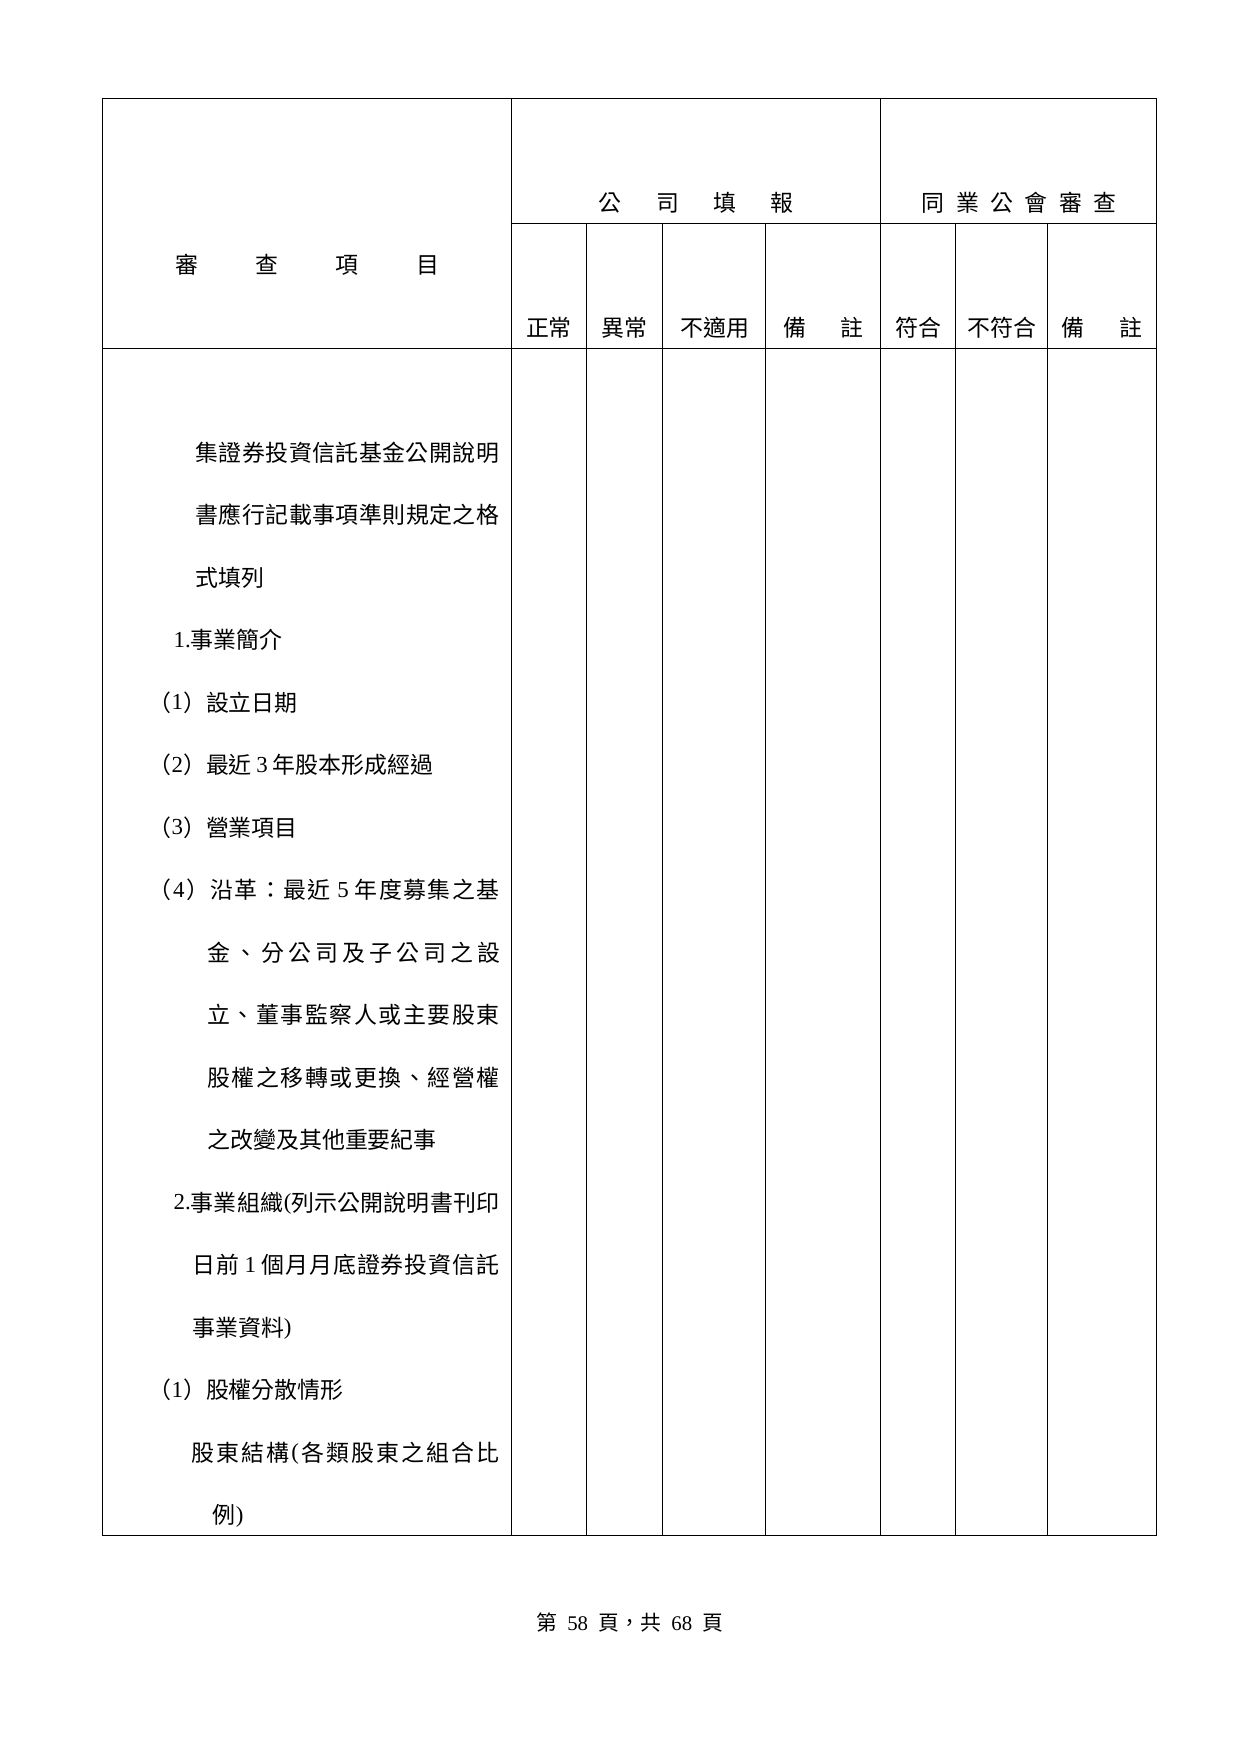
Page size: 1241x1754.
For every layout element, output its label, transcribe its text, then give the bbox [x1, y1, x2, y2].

table_cell [587, 349, 662, 1535]
table_cell [1048, 349, 1156, 1535]
table_cell 異常 [587, 224, 662, 347]
table_cell [881, 349, 955, 1535]
table_cell [766, 349, 880, 1535]
table_cell 正常 [512, 224, 586, 347]
table_cell 不適用 [663, 224, 765, 347]
table_cell 備 註 [1048, 224, 1156, 347]
table_cell 【公開說明書】（追加募集案僅需檢附公開說明書修正對照表） ※下列資料應符合金管會規定之格式 是否依證券投資信託事業募集證券投資信託基金公開說明書應行記載事項準則規定，於所編製公開說明書封面註明係申請（報）用之稿本 是否依證券投資信託事業募集證券投資信託基金公開說明書應行記載事項準則規定，記載下列事項： （一）編製目錄及頁次 （二）封面依序刊印事項： 1.基金名稱（保本型基金應用括弧以不同顏色顯著字體標明保本比率及基金之類型(保證型或保護型)） 2.基金種類（股票型、債券型、平衡型、保本型、組合型、指數型、指數股票型（Exchange Traded Fund；ETF）、貨幣市場基金、傘型或其他經金融監督管理委員會（以下簡稱金管會）核定者 3.基本投資方針 4.基金型態（開放式或封閉式） 5.基金投資國外地區者，註明「投資國外」 6.基金以外幣計價者，註明本基金以______幣計價 7.本次核准發行總面額 8.本次核准發行受益權單位數 9.保本型基金為保證型者，保證機構之名稱 10.證券投資信託事業之名稱 11.以顯著方式刊印下列文字： （1）「本基金經金融監督管理委員會核准或同意生效，惟不表示本基金絕無風險。本證券投資信託事業以往之經理績效不保證本基金之最低投資收益；本證券投資信託事業除盡善良管理人之注意義務外，不負責本基金之盈虧，亦不保證最低之收益」 （2）保本型基金為保證型者，應刊印「本基金經金融監督管理委員會核准或同意生效，惟不表示本基金絕無風險。投資人持有本基金至到期日時，始可享有_____%的本金保證。投資人於到期日前買回者或有本基金信託契約第__條第一款至第六款應終止之情事者，不在保證範圍，投資人應承擔整個投資期間之相關費用，並依當時淨值計算買回價格。投資人應了解到期日前本基金之淨值可能因市場因素而波動。投資人在進行交易前，應確定已充分瞭解本基金之風險與特性。」等文字。 （3）保本型基金為保護型者，應刊印「本基金無提供保證機構保證之機制，係透過投資工具達成保護本金之功能。本基金經金融監督管理委員會核准或同意生效，惟不表示本基金絕無風險。投資人持有本基金至到期日時，始可享有_____%的本金保護。投資人於到期日前買回者或有本基金信託契約第___條應提前終止之情事者，不在保護範圍，投資人應承擔整個投資期間之相關費用，並依當時淨值計算買回價格。投資人應了解到期日前本基金之淨值可能因市場因素而波動，因保護並非保證，投資標的之發行人違約或發生信用風險等因素，將無法達到本金保護之效果，投資人在進行交易前，應確定已充分瞭解本基金之風險與特性。」等文字，後段文字並應以加大粗黑字體或不同顏色等特別顯著方式刊印。 （4）高收益債券基金應以不同顏色顯著字體方式，載明適合之投資人屬性，並刊印「投資人投資高收益債券基金不宜占其投資組合過高之比重」，及「本基金經金融監督管理委員會核准，惟不表示絕無風險。由於高收益債券之信用評等未達投資等級或未經信用評等，且對利率變動的敏感度甚高，故本基金可能會因利率上升、市場流動性下降，或債券發行機構違約不支付本金、利息或破產而蒙受虧損。本基金不適合無法承擔相關風險之投資人。基金經理公司以往之經理績效不保證基金之最低投資收益；基金經理公司除盡善良管理人之注意義務外，不負責本基金之盈虧，亦不保證最低之收益，投資人申購前應詳閱基金公開說明書。」等文字。 （5）有關本基金運用限制及投資風險之揭露請詳見第__頁至第__頁 （6）固定收益基金應以粗體字警示投資人投資基金應注意之風險，並應補充包含債券發行人違約之信用風險 （7）本公開說明書之內容如有虛偽或隱匿之情事者，應由本證券投資信託事業與負責人及其他曾在公開說明書上簽章者依法負責 （8）查詢本公開說明書之網址，包括本會指定之資訊申報網站之網址及公司揭露公開說明書相關資料之網址 （※公開資訊觀測站網址應為 http://newmops.tse.com.tw） （9）信託業兼營證券投資信託業務經本會核准得自行保管基金資產者，應標明自行保管及設有信託監察人之字句 12.刊印日期 （三）封裡依序刊印下列事項： 1.證券投資信託事業總公司之名稱、地址、網址及電話，發言人之姓名、職稱、聯絡電話及電子郵件信箱 2.基金保管機構之名稱、地址、網址及電話。（信託業兼營證券投資信託業務經本會核准得自行保管基金資產者，載明信託監察人之姓名或名稱、地址、網址或電子郵件信箱及電話） 3.受託管理機構之名稱、地址、網址及電話 4.國外投資顧問公司之名稱地址網址及電話 5.國外受託保管機構之名稱、地址、網址及電話 6.基金經保證機構保證者，保證機構之名稱、地址、網址及電話 7.受益憑證簽證機構之名稱、地址、網址及電話 8.受益憑證事務代理機構之名稱、地址、網址及電話 9.基金之財務報告簽證會計師姓名、事務所名稱、地址、網址及電話 10.證券投資信託事業或基金經信用評等機構評等者，信用評等機構之名稱、地址、網址及電話 11.公開說明書之陳列處所、分送方式及索取之方法 （四）封底應刊印事項： 證券投資信託事業及其負責人簽章或蓋章 （五）基金概況應刊印事項： 1.基金簡介 （1）發行總面額 （2）受益權單位總數 （3）每受益權單位面額 （4）得否追加發行 （5）成立條件(有成立日期者，亦一併列明) （6）預定發行日期 （7）存續期間 （8）投資地區及標的 (保本型基金應列示投資固定收益商品及證券相關商品之預估投資比率、投資商品之發行者、交易對象及參與率等) （9）基本投資方針及範圍簡述 （10）投資策略及特色之重點摘述 （11）本基金適合之投資人屬性分析 （12）銷售開始日 （13）銷售方式 （14）銷售價格 （15）最低申購金額 （16）證券投資信託事業為防制洗錢而可能要求申購人提出之文件及拒絕申購之情況 （17）買回開始日（保本型基金敍明接受買回之方式及因應買回處分資產之程序） （18）買回費用 （19）買回價格 （20）短線交易之規範及處理 ※應包含短線交易之定義、買回費率、買回費用計算方式及短線交易案例說明等事項 （21）基金營業日之定義 （22）經理費（保本型基金之經理費率應以明顯字體列示） （23）保管費(信託業兼營證券投資信託業務經本會核准得自行保管基金資產者，其信託監察人之報酬) （24）基金經保證機構保證者，保證機構之業務性質、財務狀況、 信用評等、保證條件、範圍、保證費及保證契約主要內容；並以釋例說明保證機制及高於保證金額之潛在回報之計算方法 （25）是否分配收益 2.基金性質 （1）基金之設立及其依據 （2）證券投資信託契約關係 （3）追加募集基金者，應刊印該基金成立時及歷次追加發行之情形 3.證券投資信託事業之職責（概述） 4.基金保管機構之職責（概述） （信託業兼營證券投資信託業務經本會核准得自行保管基金資產者，應記載信託監察人之職責） 5.基金保證機構之職責(概述) 6.基金投資 （1）基金投資方針及範圍。 ※債券型基金者，應敘明其資產組合及持有固定收益證券部位之加權平均存續期間管理策略 （2）證券投資信託事業運用基金投資之決策過程、基金經理人之姓名、主要經(學)歷及權限。基金經理人同時管理其他基金者，應揭露所管理之其他基金名稱及所採取防止利益衝突之措施 ※基金經理人主要經歷應加註起迄時間 ※基金經理人管理1檔基金以上者，請詳述公司實際採行之防範措施 ※請同業公會確認基金經理人符合證券投資信託事業負責人與業務人員管理規則第5條資格、資格條件符合最新法令規定及已接受6小時期貨暨選擇權相關法規之職前及在職訓練課程（請查詢最新受訓紀錄） （3）證券投資信託事業運用基金，將基金之管理業務複委任第三人處理者，應敘明複委任業務情形及受託管理機構對受託管理業務之專業能力 （4）證券投資信託事業運用基金，委託國外投資顧問公司提供投資顧問服務，應敘明國外投資顧問公司提供基金顧問服務之專業能力 （5）基金運用之限制 ※有關各投資標的信用評等之規定，勿分散說明，集中陳述為宜。 （6）基金參與股票發行公司股東會行使表決權之處理原則及方法 是否符合證券投資信託事業管理規則第19條第2項第6款及證券投資信託事業負責人與業務人員管理規則第13條第2項第6款規定證券投資信託事業及其負責人、部門主管、分支機構經理人、其他業務人員或受僱人，不得轉讓出席股東會委託書或藉行使基金持有股票之投票表決權，收受金錢或其他利益 是否依證券投資信託事業管理規則第23條第4項規定，出席股東會行使表決權並應作成書面紀錄，循序編號建檔並至少保存5年 （7）組合基金參與子基金之受益人大會行使表決權之處理原則及方法 經理公司應依據子基金之信託契約或公開說明書之規定行使表決權，並基於受益人之最大利益，支持子基金經理公司所提之議案。但子基金之經理公司所提之議案有損及受益人權益之虞者，得依經理公司董事會之決議辦理 經理公司不得轉讓或出售子基 之受益人大會表決權。經理公司之董事、監察人、經理人、業務人員及其他受僱人員，亦不得轉讓或出售該表決權，收受金錢或其他利益 （8）基金投資國外地區者，應刊印下列事項： ※下列說明資料應更新至最新資料 主要投資地區（國）經濟環境簡要說明 經濟發展及各主要產業概況 外匯管理及資金匯出入規定 最近3年當地幣值對美元匯率之最高、最低數額及其變動情形 主要投資證券市場簡要說明下列資料 ※是否依證券投資信託事業募集證券投資信託基金公開說明書應行記載事項準則規定之格式填列 最近2年發行及交易市場概況 最近2年市場之週轉率及本益比 市場資訊揭露效率(包括時效性及充分性)之說明 證券之交易方式 投資國外證券化商品或新興產業者，應敘明該投資標的或產業最近2年國外市場概況 證券投資信託事業對基金之外匯收支從事避險交易者，應敘明其避險方法 基金投資國外地區者，證券投資信託事業應說明配合本基金出席所投資外國股票（或基金）發行公司股東會（受益人會議）之處理原則及方法 7.保本型基金： （1）相關投資連結標的之性質 （2）本基金之設定參數，含參與比率及投資期間，並註明實際參與率釐定之時間，以及通知受益人之方式 （3）保護型基金未設立保證機構，應載明本基金無提供保證機構保證之機制，係透過投資工具達成保護本金之功能。 （4）保護型基金應明定，因應受益人提前請求買回而處分資產及到期日時，達成保護本金之控管機制 8.指數型基金及指數股票型基金： （1）指數編製方式及經理公司追蹤、模擬或複製表現之操作方式，包含調整投資組合方式，以及基金投資於指數具代表性之成分證券樣本時，為使該樣本明確反映指數整體特色之抽樣及操作方式 （2）基金表現與標的指數表現之差異比較，其比較方式應載明其定義及計算公式 9.傘型基金： 各子基金之投資範圍、主要區隔及異同分析；其應記載事項之內容為各子基金所共通者，得標註各子基金皆同，免重複列示，其應記載事項之內容為各子基金不同者，應分別列示，並比較其差異 10.外幣計價基金： 敍明本基金計價、申購及買回之幣別，匯率適用時點及使用之匯率資訊取得來源 11.投資風險揭露要素事項： （1）類股過度集中之風險 （2）產業景氣循環之風險 （3）流動性風險 （4）外匯管制及匯率變動之風險 （5）投資地區政治、經濟變動之風險 （6）商品交易對手及保證機構之信用風險 （7）投資結構式商品之風險 （8）其他投資標的或特定投資策略之風險 （9）從事證券相關商品交易之風險 （10）出借所持有之有價證券或借入有價證券之相關風險 （11）其他投資風險 12.收益分配 （1）分配之項目 （2）分配之時間 （3）給付之方式 13.申購受益憑證 （1）申購程序、地點及截止時間 （2）申購價金之計算及給付方式 ※申購手續費之計算方式應詳細說明之 （3）受益憑證之交付 （4）證券投資信託事業不接受申購或基金不成立時之處理 14.買回受益憑證 （1）買回程序、地點及截止時間。 ※買回截止時間應載明「除能證明投資人係於截止時間前提出買回申請者，逾時申請應視為次一買回申請日之買回申請」 （2）買回價金之計算 ※訂定基金短線交易買回費率及收取買回費用之計算方式。短線交易規範應公平對待所有受益人。 （3）買回價金給付之時間及方式 （4）受益憑證之換發 （5）買回價金遲延給付之情形 ※應增列恢復計算基金之買回價格規定 （6）買回撤銷之情形 15.受益人之權利及負擔 （1）受益人應有之權利內容 （2）受益人應負擔費用之項目及其計算、給付方式 ※應包含短線交易費用之給付方式 （3）受益人應負擔租稅之項目及其計算、繳納方式 是否符合修正後財政部81.4.23財稅第811663751號函、財政部91.11.27台財稅字第0910455815號令及其他相關最新法令規定 （4）受益人會議 召集事由 召集程序 決議方式 16.基金之資訊揭露 （1）依法令及證券投資信託契約規定應揭露之資訊內容 是否符合證券投資信託契約規定 （2）資訊揭露之方式、公告及取得方法。 ※資訊揭露之公告，應依相關規定分別將接所有應公告之事項及選定之公告方式各別列示，以利投資人查詢 （3）證券投資信託事業申請募集指數型基金及指數股票型基金者，應記載投資人取得指數組成調整、基金與指數表現差異比較等最新基金資訊及其他重要資訊之途徑。 17.基金運用狀況 ※是否依證券投資信託事業募集證券投資信託基金公開說明書應行記載事項準則規定之格式填列 （1）投資情形（列示公開說明書刊印日前1個月月底基金資料） 淨資產總額之組成項目、金額及比率 投資單一股票金額占基金淨資產價值百分之一以上者，列示該股票之名稱、股數、每股市價、投資金額及投資比率 投資單一債券金額占基金淨資產價值百分之一以上者，列示該債券之名稱、投資金額及投資比率 組合型基金投資單一子基金金額佔基金淨資產價值百分之一以上者，列示該子基金名稱、經理公司、基金經理人、經理費費率、保管費費率、受益權單位數、每單位淨值、投資受益權單位數、投資比率及給付買回價金之期限 （2）投資績效 最近3年度每單位淨值走勢圖。 最近3年度各年度每受益權單位收益分配之金額。 公開說明書刊印日前1季止，本基金淨資產價值最近3個月、6個月、1年、3年、5年、10年及自基金成立日起算之累計報酬率。指數型基金及指數股票型基金另應載明基金表現與標的指數表現之差異比較 （3）最近2年度本基金之會計師 查核報告，資產負債報告書、投資明細表、收入與費用報告書、可分配收益表、資本帳戶變動表、附註及明細表。 （4）最近年度及公開說明書刊印日前1季止，基金委託證券商買賣有價證券總金額前5名之證券商名稱、支付該證券商手續費之金額。若證券商為該基金之受益人者，應一併揭露其持有基金之受益權單位數及比例 （5）基金接受信用評等機構評等者，應揭露信用評等機構對基金之評等報告 （6）其他應揭露事項 （六）證券投資信託契約主要內容應刊印事項： 1.基金名稱、證券投資信託事業名稱、基金保管機構名稱(信託業兼營證券投資信託業務經本會核准得自行保管基金資產者，其信託監察人之姓名或名稱）及基金存續期間 2.基金發行總面額及受益權單位總數 3.受益憑證之發行及簽證 4.受益憑證之申購 5.基金之成立與不成立 6.受益憑證之上市及終止上市 7.基金之資產 8.基金應負擔之費用 9.受益人之權利、義務與責任 10.證券投資信託事業之權利、義務與責任 11.基金保管機構之權利、義務與責任 (信託業兼營證券投資信託業務經本會核准得自行保管基金資產者，其信託監察人之權利、義務與責任) 12.運用基金投資證券之基本方針及範圍 13.收益分配 14.受益憑證之買回 15.基金淨資產價值及受益權單位淨資產價值之計算 16.證券投資信託事業之更換 17.基金保管機構之更換(信託業兼營證券投資信託業務經本會核准得自行保管基金資產者，其信託監察人之更換) 18.證券投資信託契約之終止 19.基金之清算 20.受益人名簿 21.受益人會議 22.通知及公告 23.證券投資信託契約之修訂 以顯著方式刊印下列文字：「依據證券投資信託及顧問法第20條及證券投資信託事業管理規則第21條第1項規定，證券投資信託事業應於其營業處所及其基金銷售機構營業處所，或以其他經主管機關指定之其他方式備置證券投資信託契約，以供投資人查閱；證券投資信託事業應依投資人之請求，提供證券投資信託契約副本，並得收取工本費新臺幣壹百元」 （七）證券投資信託事業概況應刊印事項： ※是否依證券投資信託事業募集證券投資信託基金公開說明書應行記載事項準則規定之格式填列 1.事業簡介 （1）設立日期 （2）最近3年股本形成經過 （3）營業項目 （4）沿革：最近5年度募集之基金、分公司及子公司之設立、董事監察人或主要股東股權之移轉或更換、經營權之改變及其他重要紀事 2.事業組織(列示公開說明書刊印日前1個月月底證券投資信託事業資料) （1）股權分散情形 股東結構(各類股東之組合比例) 主要股東名單(股權比例5%以上股東之名稱、持股數額及比率 （2）組織系統（證券投資信託事業之組織結構、各主要部門（於信託業為兼營證券投資信託業務部門）所營業務及員工人數) （3）總經理、副總經理及各單位主管（於信託業為兼營證券投資信託業務部門主管）之姓名、就任日期、持有證券投資信託事業之股份數額及比例、主要經(學)歷、目前兼任其他公司之職務。 （4）董事及監察人之姓名、選任日 期、任期、選任時及現在持有證券投資信託事業股份數額及比率、主要經(學)歷 3.利害關係公司揭露：列示公開說明書刊印日前1個月月底與證券投資信託事業有下列情事之公司： （1）與證券投資信託事業具有公司法第6章之1所定關係者 （2）證券投資信託事業董事、監察人或綜合持股達5%以上之股東 （3）前目人員或證券投資信託事業經理人與該公司董事、監察人、經理人或持有已發行股份10%以上股東為同1人或具有配偶關係者 4.營運情形 （1）列示刊印日前1個月月底，證券投資信託事業經理其他基金之名稱、成立日、受益權單位數、淨資產金額及每單位淨資產價值 （2）最近2年度證券投資信託事業之會計師查核報告、資產負債表、損益表及股東權益變動表 5.受處罰之情形（列示最近2年證券投資信託事業受本會處分及糾正之時間及詳情） 6.訴訟或非訟事件(證券投資信託事業目前尚在繫屬中之重大訴訟、非訟或行政爭訟事件，其結果可能對受益人權益有重大影響者，應揭露其系爭事實、標的金額、訴訟開始日期、主要訴訟當事人及目前處理情形 （八）受益憑證銷售及買回機構之名稱、地址及電話 （九）其他本會規定應特別記載之事項： 1.證券投資信託事業遵守中華民國證券投資信託暨顧問商業同業公會會員自律公約之聲明書 2.證券投資信託事業內部控制制度聲明書 3.證券投資信託事業就公司治理運作情形載明下列事項： （1）董事會之結構及獨立性 （2）董事會及經理人之職責 （3）監察人之組成及職責 （4）利害關係人之權利及關係 （5）對於法令規範資訊公開事項之詳細情形 （6）其他公司治理之相關資訊 4.本次發行之基金信託契約與契約範本條文對照表 5.其他本會規定應特別記載之事項 [103, 349, 511, 1535]
table_header 公 司 填 報 [512, 99, 880, 222]
table_cell 備 註 [766, 224, 880, 347]
table_cell 符合 [881, 224, 955, 347]
table_header 同 業 公 會 審 查 [881, 99, 1156, 222]
table_header 審 查 項 目 [103, 99, 511, 347]
table_cell [956, 349, 1047, 1535]
table_cell [663, 349, 765, 1535]
table_cell 不符合 [956, 224, 1047, 347]
table_cell [512, 349, 586, 1535]
